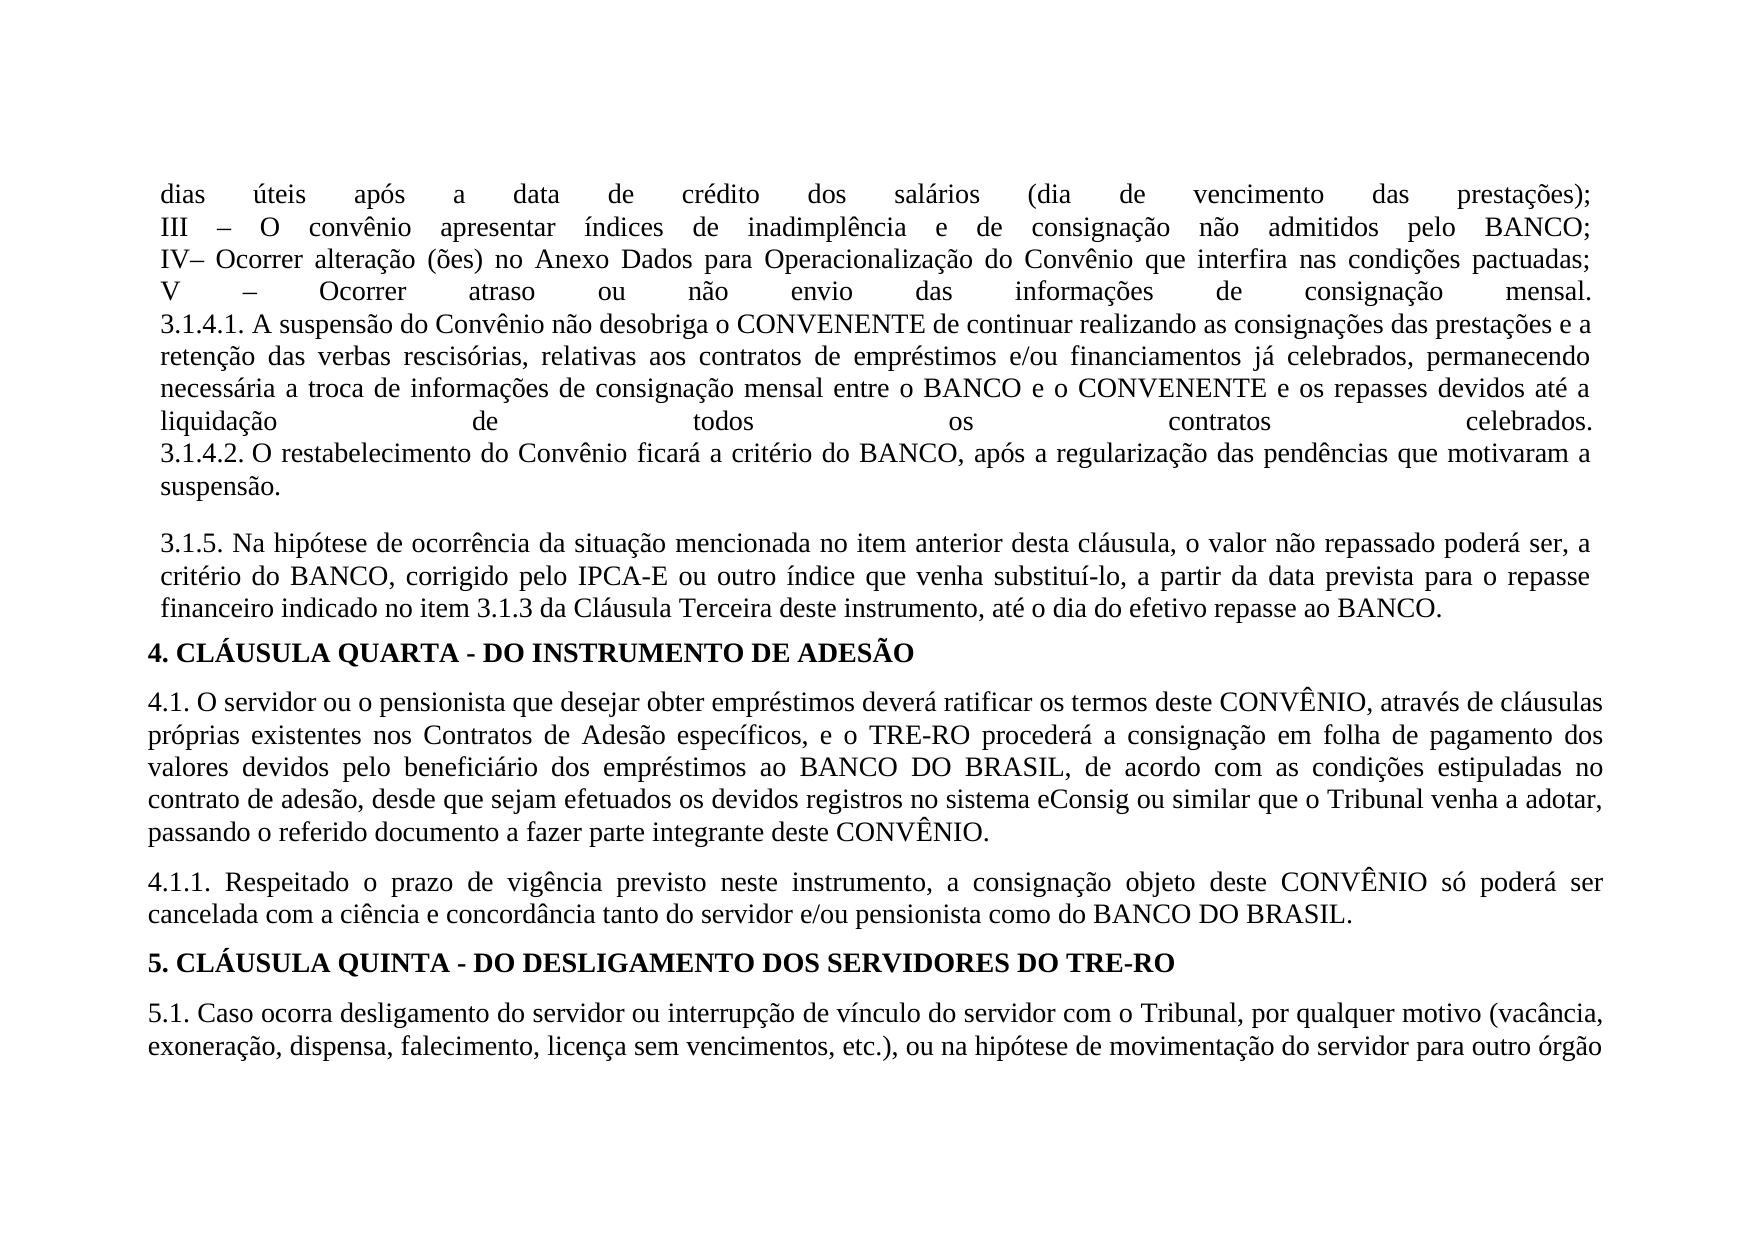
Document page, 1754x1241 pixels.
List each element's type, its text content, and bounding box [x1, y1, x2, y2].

text dias úteis após a data de crédito dos salários (dia de vencimento das prestações); III – O convênio apresentar índices de inadimplência e de consignação não admitidos pelo BANCO; IV– Ocorrer alteração (ões) no Anexo Dados para Operacionalização do Convênio que interfira nas condições pactuadas; V – Ocorrer atraso ou não envio das informações de consignação mensal. 3.1.4.1. A suspensão do Convênio não desobriga o CONVENENTE de continuar realizando as consignações das prestações e a retenção das verbas rescisórias, relativas aos contratos de empréstimos e/ou financiamentos já celebrados, permanecendo necessária a troca de informações de consignação mensal entre o BANCO e o CONVENENTE e os repasses devidos até a liquidação de todos os contratos celebrados. 3.1.4.2. O restabelecimento do Convênio ficará a critério do BANCO, após a regularização das pendências que motivaram a suspensão. [160, 177, 1594, 501]
text 4.1. O servidor ou o pensionista que desejar obter empréstimos deverá ratificar os termos deste CONVÊNIO, através de cláusulas próprias existentes nos Contratos de Adesão específicos, e o TRE-RO procederá a consignação em folha de pagamento dos valores devidos pelo beneficiário dos empréstimos ao BANCO DO BRASIL, de acordo com as condições estipuladas no contrato de adesão, desde que sejam efetuados os devidos registros no sistema eConsig ou similar que o Tribunal venha a adotar, passando o referido documento a fazer parte integrante deste CONVÊNIO. [148, 685, 1606, 847]
text 4.1.1. Respeitado o prazo de vigência previsto neste instrumento, a consignação objeto deste CONVÊNIO só poderá ser cancelada com a ciência e concordância tanto do servidor e/ou pensionista como do BANCO DO BRASIL. [148, 864, 1606, 929]
text 3.1.5. Na hipótese de ocorrência da situação mencionada no item anterior desta cláusula, o valor não repassado poderá ser, a critério do BANCO, corrigido pelo IPCA-E ou outro índice que venha substituí-lo, a partir da data prevista para o repasse financeiro indicado no item 3.1.3 da Cláusula Terceira deste instrumento, até o dia do efetivo repasse ao BANCO. [160, 526, 1594, 623]
text 4. CLÁUSULA QUARTA - DO INSTRUMENTO DE ADESÃO [148, 636, 1606, 668]
text 5. CLÁUSULA QUINTA - DO DESLIGAMENTO DOS SERVIDORES DO TRE-RO [148, 947, 1606, 979]
text 5.1. Caso ocorra desligamento do servidor ou interrupção de vínculo do servidor com o Tribunal, por qualquer motivo (vacância, exoneração, dispensa, falecimento, licença sem vencimentos, etc.), ou na hipótese de movimentação do servidor para outro órgão [148, 996, 1606, 1061]
